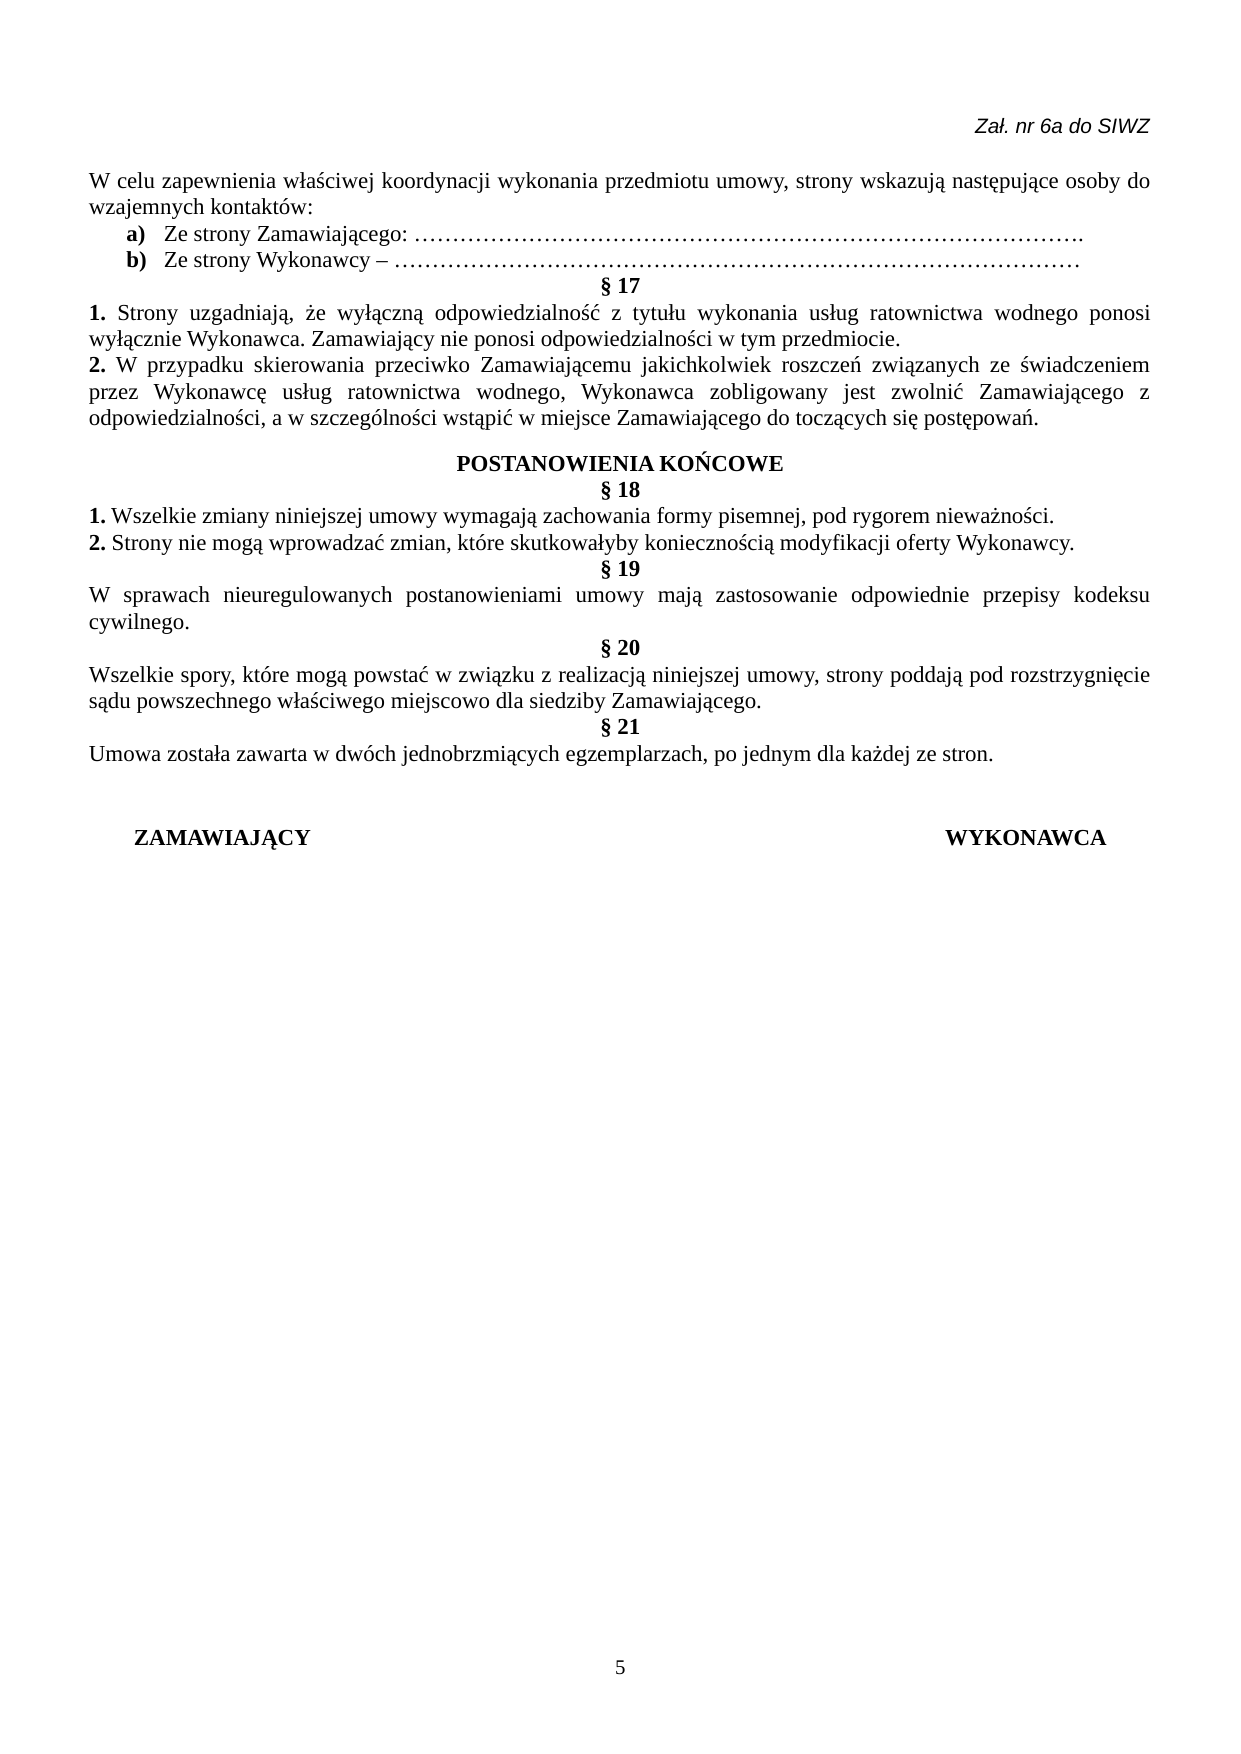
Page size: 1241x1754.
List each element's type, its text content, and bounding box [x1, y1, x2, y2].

text 1. Wszelkie zmiany niniejszej umowy wymagają zachowania formy pisemnej, pod rygorem nieważności. [89, 502, 1152, 529]
text § 21 [89, 713, 1152, 740]
text Wszelkie spory, które mogą powstać w związku z realizacją niniejszej umowy, strony poddają pod rozstrzygnięcie sądu powszechnego właściwego miejscowo dla siedziby Zamawiającego. [89, 661, 1152, 713]
text 1. Strony uzgadniają, że wyłączną odpowiedzialność z tytułu wykonania usług ratownictwa wodnego ponosi wyłącznie Wykonawca. Zamawiający nie ponosi odpowiedzialności w tym przedmiocie. [89, 299, 1152, 352]
text W sprawach nieuregulowanych postanowieniami umowy mają zastosowanie odpowiednie przepisy kodeksu cywilnego. [89, 582, 1152, 634]
text Umowa została zawarta w dwóch jednobrzmiących egzemplarzach, po jednym dla każdej ze stron. [89, 740, 1152, 766]
text § 20 [89, 634, 1152, 661]
text POSTANOWIENIA KOŃCOWE [89, 450, 1152, 476]
text W celu zapewnienia właściwej koordynacji wykonania przedmiotu umowy, strony wskazują następujące osoby do wzajemnych kontaktów: [89, 167, 1152, 220]
text ZAMAWIAJĄCY WYKONAWCA [89, 823, 1152, 850]
text § 17 [89, 272, 1152, 299]
text § 19 [89, 555, 1152, 582]
list Ze strony Wykonawcy – ……………………………………………………………………………… [126, 246, 1152, 272]
list Ze strony Zamawiającego: ……………………………………………………………………………. [126, 220, 1152, 246]
text § 18 [89, 476, 1152, 502]
text 2. W przypadku skierowania przeciwko Zamawiającemu jakichkolwiek roszczeń związanych ze świadczeniem przez Wykonawcę usług ratownictwa wodnego, Wykonawca zobligowany jest zwolnić Zamawiającego z odpowiedzialności, a w szczególności wstąpić w miejsce Zamawiającego do toczących się postępowań. [89, 352, 1152, 431]
text 2. Strony nie mogą wprowadzać zmian, które skutkowałyby koniecznością modyfikacji oferty Wykonawcy. [89, 529, 1152, 555]
